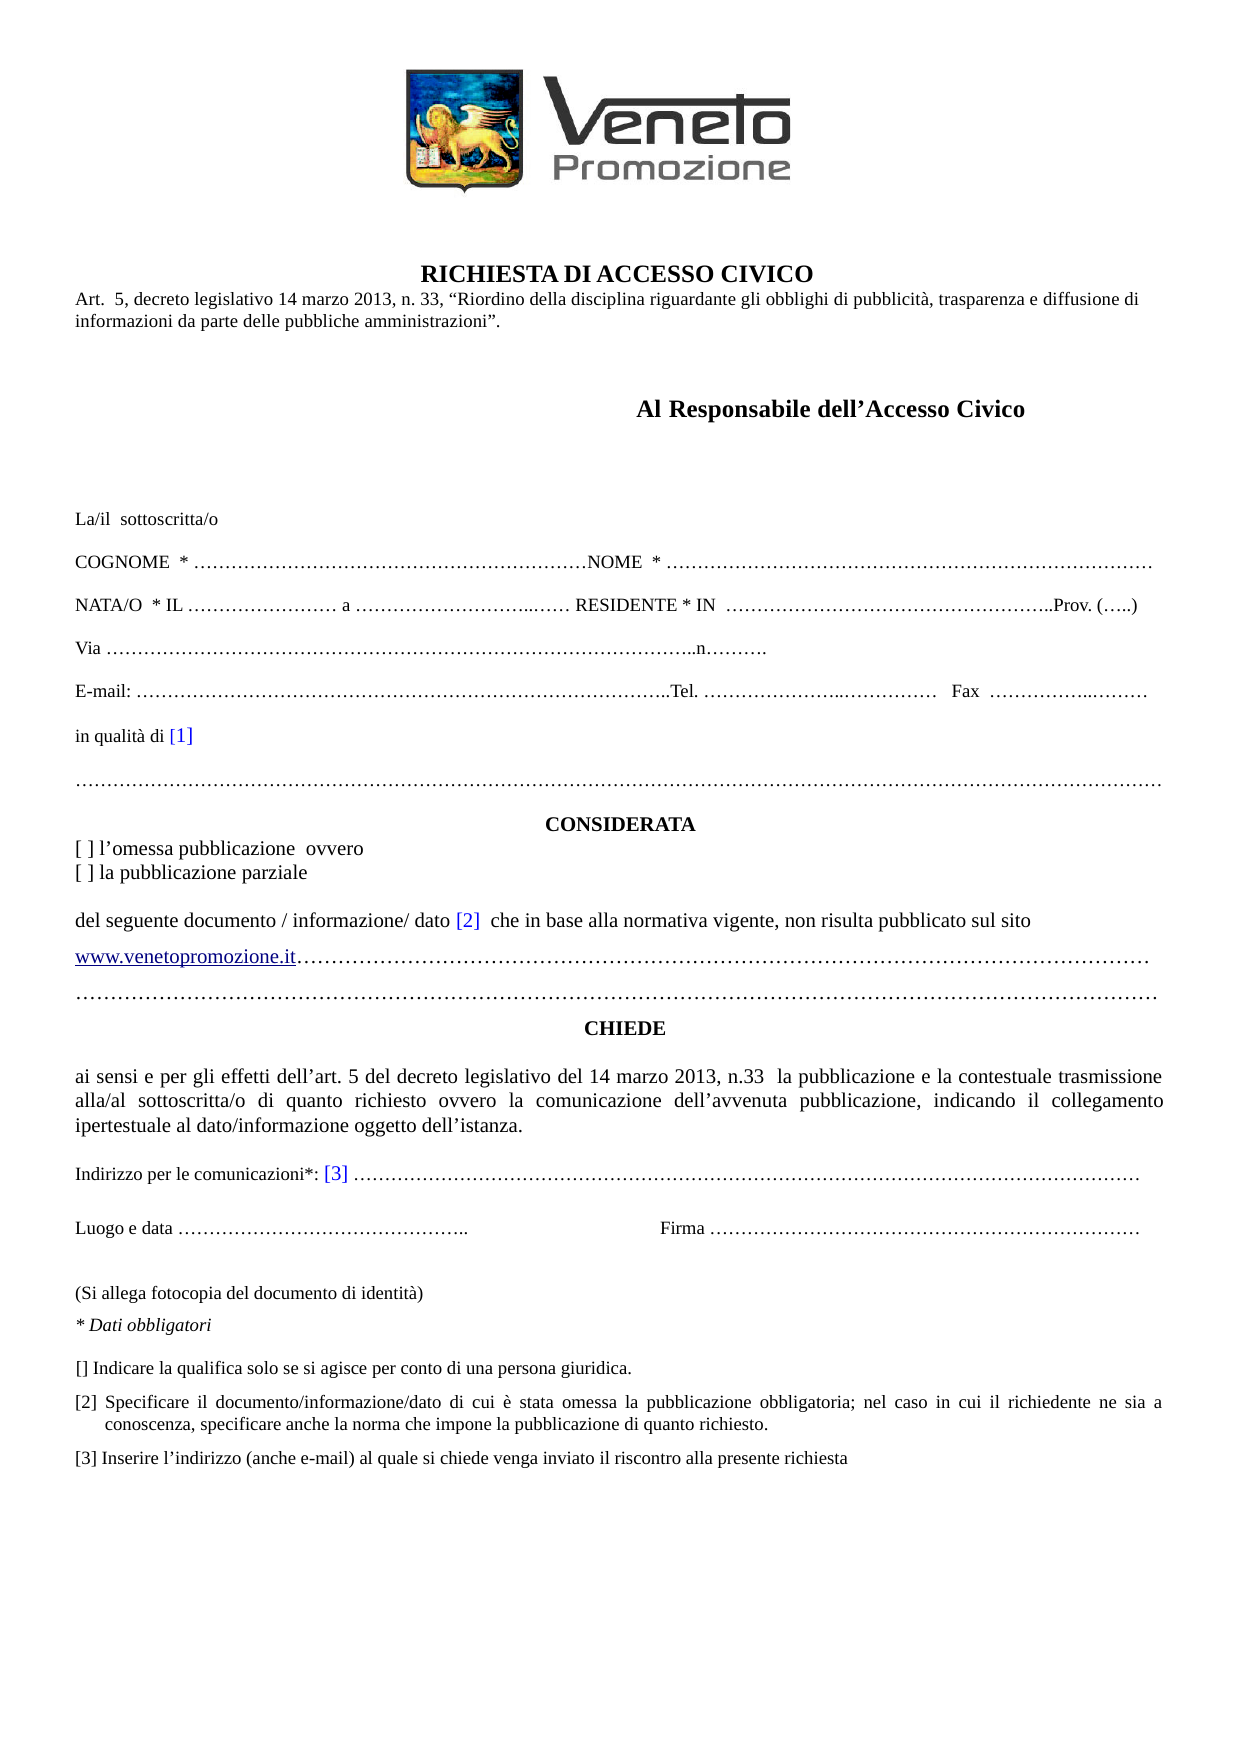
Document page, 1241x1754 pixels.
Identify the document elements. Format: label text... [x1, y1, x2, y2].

text [ ] la pubblicazione parziale [75, 860, 1165, 884]
text Art. 5, decreto legislativo 14 marzo 2013, n. 33, “Riordino della disciplina riguardante gli obblighi di pubblicità, trasparenza e diffusione di informazioni da parte delle pubbliche amministrazioni”. [75, 288, 1165, 331]
text [3] Inserire l’indirizzo (anche e-mail) al quale si chiede venga inviato il riscontro alla presente richiesta [75, 1447, 1165, 1468]
text del seguente documento / informazione/ dato [2] che in base alla normativa vigente, non risulta pubblicato sul sito www.venetopromozione.it……………………………………………………………………………………………………………………………………………………………………………………………………………………………………………………… [75, 908, 1165, 1004]
text Indirizzo per le comunicazioni*: [3] ……………………………………………………………………………………………………………… [75, 1161, 1165, 1185]
text CONSIDERATA [75, 812, 1165, 836]
text * Dati obbligatori [75, 1314, 1165, 1335]
text ai sensi e per gli effetti dell’art. 5 del decreto legislativo del 14 marzo 2013, n.33 la pubblicazione e la contestuale trasmissione alla/al sottoscritta/o di quanto richiesto ovvero la comunicazione dell’avvenuta pubblicazione, indicando il collegamento ipertestuale al dato/informazione oggetto dell’istanza. [75, 1064, 1165, 1137]
text RICHIESTA DI ACCESSO CIVICO [75, 259, 1165, 288]
text Al Responsabile dell’Accesso Civico [592, 394, 1117, 423]
text E-mail: …………………………………………………………………………..Tel. …………………..…………… Fax ……………..……… [75, 680, 1165, 702]
text La/il sottoscritta/o [75, 507, 1165, 529]
text NATA/O * IL …………………… a ………………………..…… RESIDENTE * IN ……………………………………………..Prov. (…..) [75, 594, 1165, 615]
text Via …………………………………………………………………………………..n………. [75, 637, 1165, 658]
text Luogo e data ……………………………………….. Firma …………………………………………………………… [75, 1217, 1165, 1238]
text [] Indicare la qualifica solo se si agisce per conto di una persona giuridica. [76, 1357, 1165, 1378]
text CHIEDE [75, 1016, 1175, 1040]
text [ ] l’omessa pubblicazione ovvero [75, 836, 1165, 860]
text [2] Specificare il documento/informazione/dato di cui è stata omessa la pubblicazione obbligatoria; nel caso in cui il richiedente ne sia a conoscenza, specificare anche la norma che impone la pubblicazione di quanto richiesto. [75, 1391, 1165, 1434]
text in qualità di [1] ………………………………………………………………………………………………………………………………………………………… [75, 723, 1165, 790]
text (Si allega fotocopia del documento di identità) [75, 1282, 1175, 1303]
text COGNOME * ………………………………………………………NOME * …………………………………………………………………… [75, 551, 1165, 572]
